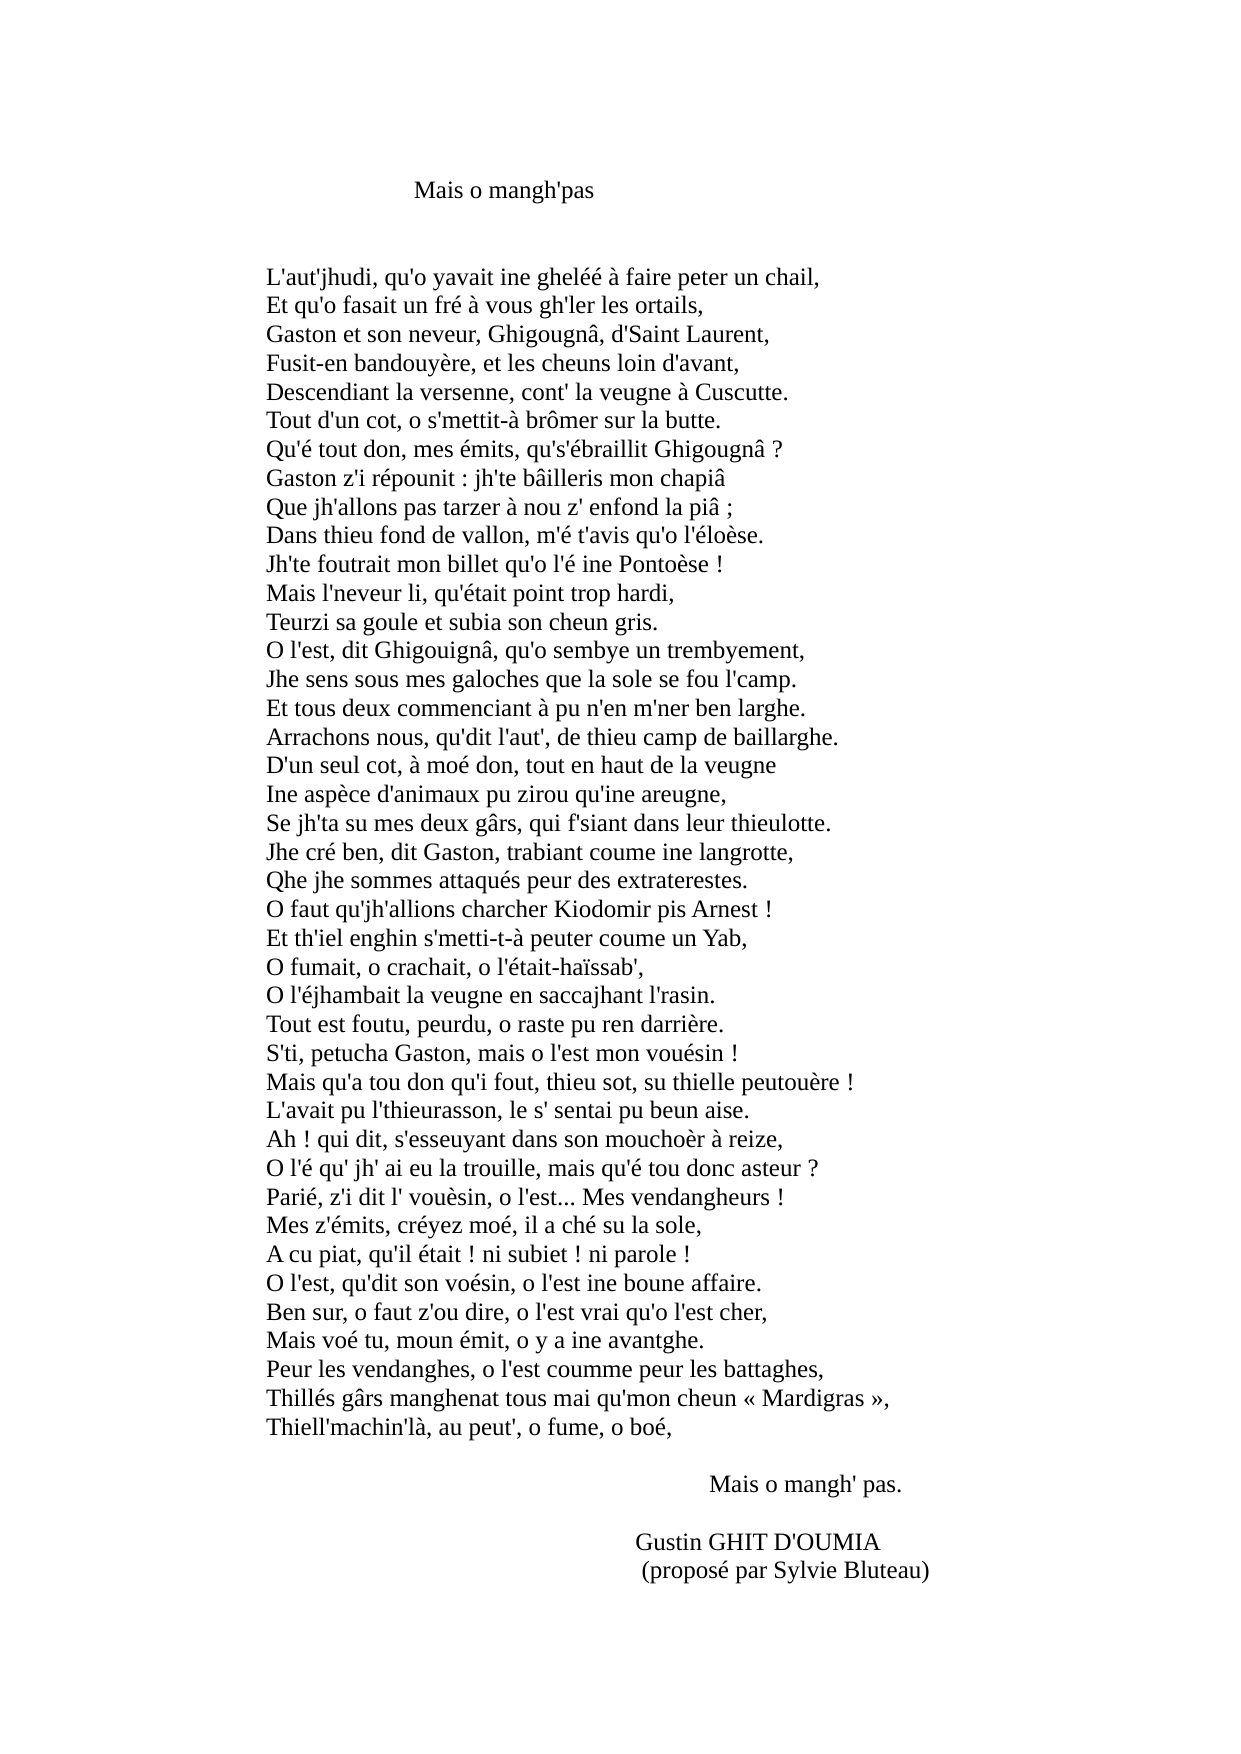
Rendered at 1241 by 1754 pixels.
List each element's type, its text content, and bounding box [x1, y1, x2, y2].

text Mes z'émits, créyez moé, il a ché su la sole, [118, 1211, 1122, 1239]
text Thiell'machin'là, au peut', o fume, o boé, [118, 1412, 1122, 1441]
text Teurzi sa goule et subia son cheun gris. [118, 607, 1122, 636]
text Descendiant la versenne, cont' la veugne à Cuscutte. [118, 377, 1122, 406]
text Gaston z'i répounit : jh'te bâilleris mon chapiâ [118, 463, 1122, 492]
text Que jh'allons pas tarzer à nou z' enfond la piâ ; [118, 492, 1122, 521]
text Ine aspèce d'animaux pu zirou qu'ine areugne, [118, 779, 1122, 808]
text Gustin GHIT D'OUMIA [118, 1527, 1122, 1556]
text Qhe jhe sommes attaqués peur des extraterestes. [118, 866, 1122, 894]
text O l'est, dit Ghigouignâ, qu'o sembye un trembyement, [118, 636, 1122, 664]
text Ah ! qui dit, s'esseuyant dans son mouchoèr à reize, [118, 1124, 1122, 1153]
text Jh'te foutrait mon billet qu'o l'é ine Pontoèse ! [118, 549, 1122, 578]
text Parié, z'i dit l' vouèsin, o l'est... Mes vendangheurs ! [118, 1182, 1122, 1211]
text Fusit-en bandouyère, et les cheuns loin d'avant, [118, 348, 1122, 377]
text O fumait, o crachait, o l'était-haïssab', [118, 952, 1122, 981]
text O l'éjhambait la veugne en saccajhant l'rasin. [118, 981, 1122, 1009]
text Se jh'ta su mes deux gârs, qui f'siant dans leur thieulotte. [118, 808, 1122, 837]
text D'un seul cot, à moé don, tout en haut de la veugne [118, 751, 1122, 779]
text Peur les vendanghes, o l'est coumme peur les battaghes, [118, 1354, 1122, 1383]
text O faut qu'jh'allions charcher Kiodomir pis Arnest ! [118, 894, 1122, 923]
text S'ti, petucha Gaston, mais o l'est mon vouésin ! [118, 1038, 1122, 1067]
text Tout est foutu, peurdu, o raste pu ren darrière. [118, 1009, 1122, 1038]
text Tout d'un cot, o s'mettit-à brômer sur la butte. [118, 406, 1122, 434]
text Gaston et son neveur, Ghigougnâ, d'Saint Laurent, [118, 319, 1122, 348]
text Mais voé tu, moun émit, o y a ine avantghe. [118, 1326, 1122, 1354]
text (proposé par Sylvie Bluteau) [118, 1556, 1122, 1584]
text Jhe sens sous mes galoches que la sole se fou l'camp. [118, 664, 1122, 693]
text Arrachons nous, qu'dit l'aut', de thieu camp de baillarghe. [118, 722, 1122, 751]
text Mais qu'a tou don qu'i fout, thieu sot, su thielle peutouère ! [118, 1067, 1122, 1096]
text Ben sur, o faut z'ou dire, o l'est vrai qu'o l'est cher, [118, 1297, 1122, 1326]
text Et tous deux commenciant à pu n'en m'ner ben larghe. [118, 693, 1122, 722]
text Mais o mangh'pas [118, 176, 1122, 204]
text Qu'é tout don, mes émits, qu's'ébraillit Ghigougnâ ? [118, 434, 1122, 463]
text Et qu'o fasait un fré à vous gh'ler les ortails, [118, 291, 1122, 319]
text Mais o mangh' pas. [118, 1469, 1122, 1498]
text O l'est, qu'dit son voésin, o l'est ine boune affaire. [118, 1268, 1122, 1297]
text Dans thieu fond de vallon, m'é t'avis qu'o l'éloèse. [118, 521, 1122, 549]
text Jhe cré ben, dit Gaston, trabiant coume ine langrotte, [118, 837, 1122, 866]
text L'aut'jhudi, qu'o yavait ine gheléé à faire peter un chail, [118, 262, 1122, 291]
text A cu piat, qu'il était ! ni subiet ! ni parole ! [118, 1239, 1122, 1268]
text Et th'iel enghin s'metti-t-à peuter coume un Yab, [118, 923, 1122, 952]
text O l'é qu' jh' ai eu la trouille, mais qu'é tou donc asteur ? [118, 1153, 1122, 1182]
text Thillés gârs manghenat tous mai qu'mon cheun « Mardigras », [118, 1383, 1122, 1412]
text L'avait pu l'thieurasson, le s' sentai pu beun aise. [118, 1096, 1122, 1124]
text Mais l'neveur li, qu'était point trop hardi, [118, 578, 1122, 607]
